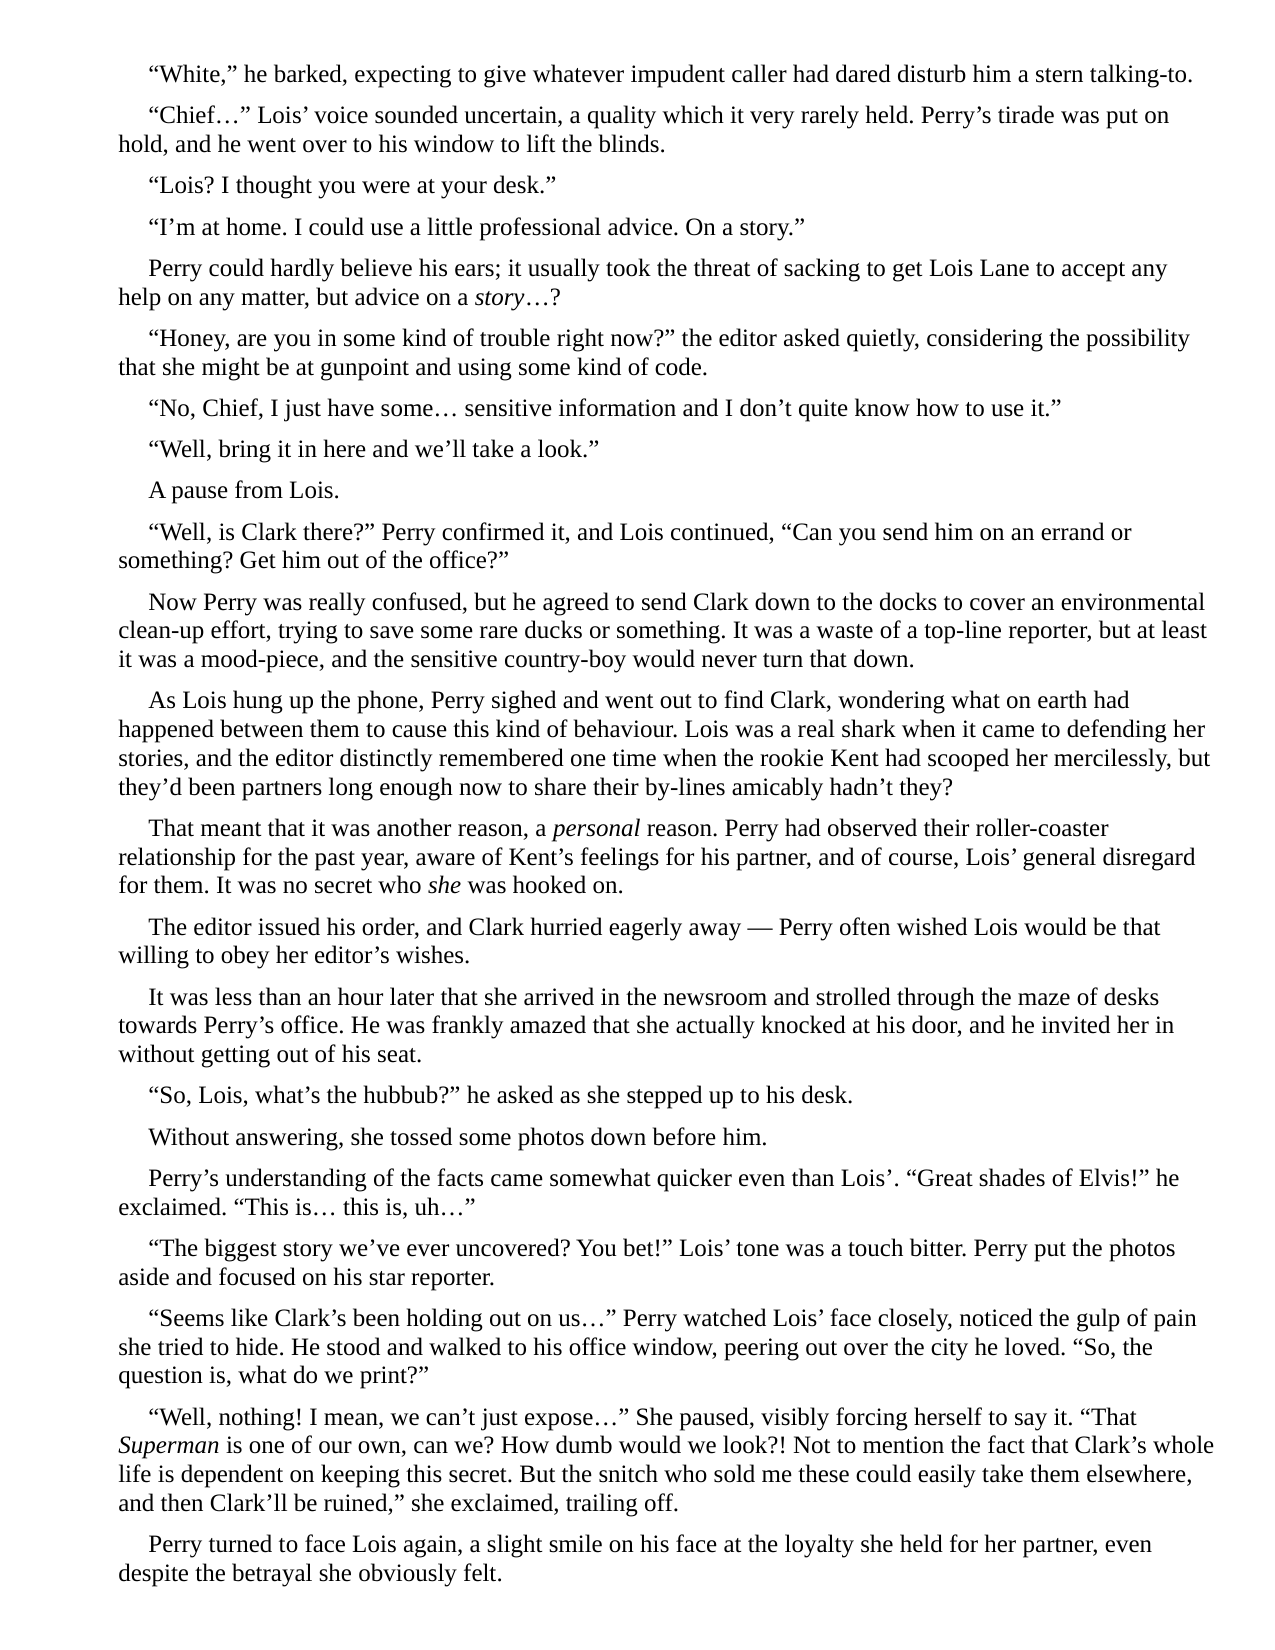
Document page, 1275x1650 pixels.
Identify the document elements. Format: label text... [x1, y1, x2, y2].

text The editor issued his order, and Clark hurried eagerly away — Perry often wished Lois would be that willing to obey her editor’s wishes. [118, 912, 1216, 969]
text “Well, is Clark there?” Perry confirmed it, and Lois continued, “Can you send him on an errand or something? Get him out of the office?” [118, 517, 1216, 574]
text “The biggest story we’ve ever uncovered? You bet!” Lois’ tone was a touch bitter. Perry put the photos aside and focused on his star reporter. [118, 1233, 1216, 1290]
text Perry could hardly believe his ears; it usually took the threat of sacking to get Lois Lane to accept any help on any matter, but advice on a story…? [118, 253, 1216, 310]
text “No, Chief, I just have some… sensitive information and I don’t quite know how to use it.” [118, 393, 1216, 422]
text That meant that it was another reason, a personal reason. Perry had observed their roller-coaster relationship for the past year, aware of Kent’s feelings for his partner, and of course, Lois’ general disregard for them. It was no secret who she was hooked on. [118, 813, 1216, 899]
text Perry turned to face Lois again, a slight smile on his face at the loyalty she held for her partner, even despite the betrayal she obviously felt. [118, 1529, 1216, 1587]
text “White,” he barked, expecting to give whatever impudent caller had dared disturb him a stern talking-to. [118, 59, 1216, 88]
text As Lois hung up the phone, Perry sighed and went out to find Clark, wondering what on earth had happened between them to cause this kind of behaviour. Lois was a real shark when it came to defending her stories, and the editor distinctly remembered one time when the rookie Kent had scooped her mercilessly, but they’d been partners long enough now to share their by-lines amicably hadn’t they? [118, 685, 1216, 800]
text “Honey, are you in some kind of trouble right now?” the editor asked quietly, considering the possibility that she might be at gunpoint and using some kind of code. [118, 323, 1216, 380]
text “Lois? I thought you were at your desk.” [118, 170, 1216, 199]
text “Well, nothing! I mean, we can’t just expose…” She paused, visibly forcing herself to say it. “That Superman is one of our own, can we? How dumb would we look?! Not to mention the fact that Clark’s whole life is dependent on keeping this secret. But the snitch who sold me these could easily take them elsewhere, and then Clark’ll be ruined,” she exclaimed, trailing off. [118, 1402, 1216, 1517]
text A pause from Lois. [118, 475, 1216, 504]
text “Chief…” Lois’ voice sounded uncertain, a quality which it very rarely held. Perry’s tirade was put on hold, and he went over to his window to lift the blinds. [118, 100, 1216, 158]
text Perry’s understanding of the facts came somewhat quicker even than Lois’. “Great shades of Elvis!” he exclaimed. “This is… this is, uh…” [118, 1163, 1216, 1220]
text “Seems like Clark’s been holding out on us…” Perry watched Lois’ face closely, noticed the gulp of pain she tried to hide. He stood and walked to his office window, peering out over the city he loved. “So, the question is, what do we print?” [118, 1303, 1216, 1389]
text It was less than an hour later that she arrived in the newsroom and strolled through the maze of desks towards Perry’s office. He was frankly amazed that she actually knocked at his door, and he invited her in without getting out of his seat. [118, 982, 1216, 1068]
text “So, Lois, what’s the hubbub?” he asked as she stepped up to his desk. [118, 1080, 1216, 1109]
text Now Perry was really confused, but he agreed to send Clark down to the docks to cover an environmental clean-up effort, trying to save some rare ducks or something. It was a waste of a top-line reporter, but at least it was a mood-piece, and the sensitive country-boy would never turn that down. [118, 587, 1216, 673]
text Without answering, she tossed some photos down before him. [118, 1122, 1216, 1150]
text “I’m at home. I could use a little professional advice. On a story.” [118, 212, 1216, 240]
text “Well, bring it in here and we’ll take a look.” [118, 434, 1216, 463]
